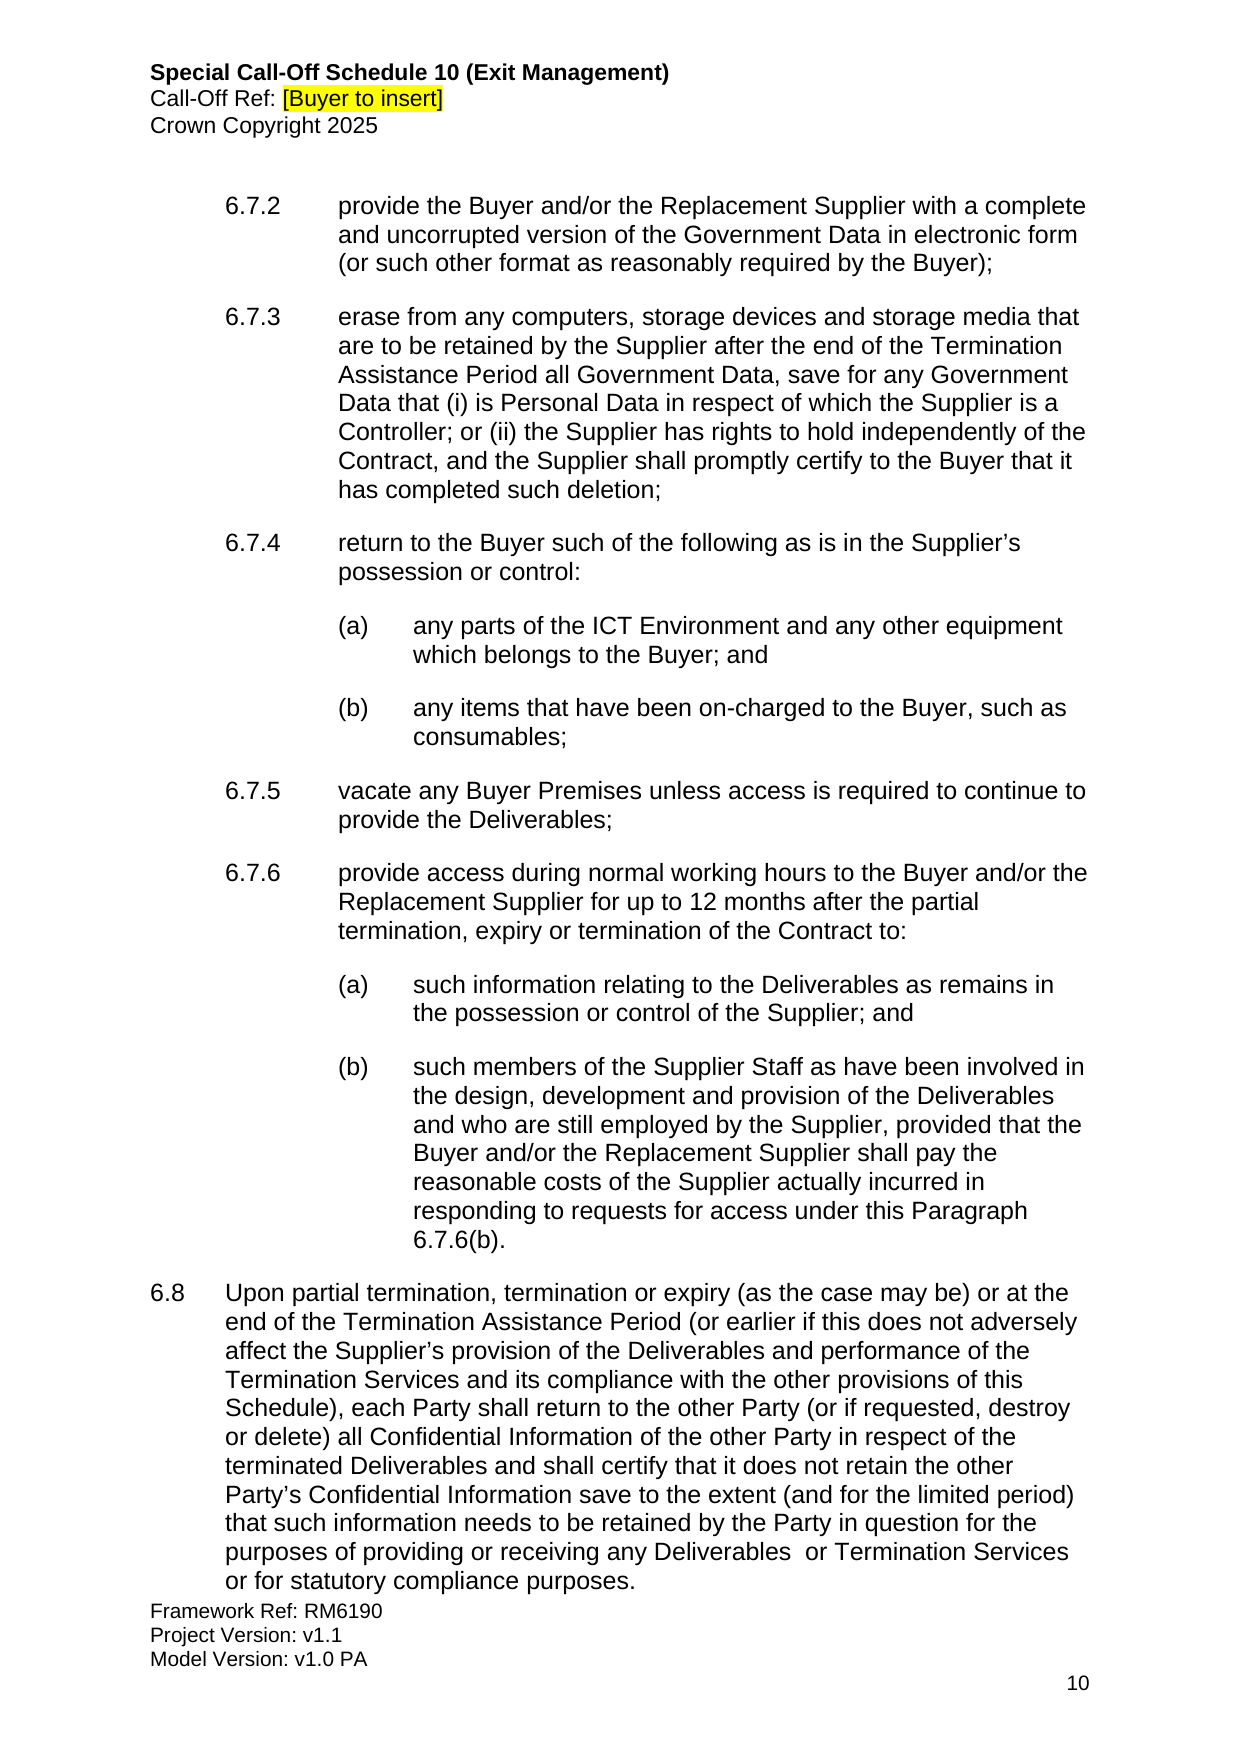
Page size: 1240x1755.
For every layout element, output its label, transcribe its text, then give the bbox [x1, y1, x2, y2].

list return to the Buyer such of the following as is in the Supplier’s possession or control: [225, 528, 1089, 586]
list provide the Buyer and/or the Replacement Supplier with a complete and uncorrupted version of the Government Data in electronic form (or such other format as reasonably required by the Buyer); [225, 191, 1089, 277]
list such information relating to the Deliverables as remains in the possession or control of the Supplier; and [338, 969, 1089, 1027]
list provide access during normal working hours to the Buyer and/or the Replacement Supplier for up to 12 months after the partial termination, expiry or termination of the Contract to: [225, 858, 1089, 944]
list Upon partial termination, termination or expiry (as the case may be) or at the end of the Termination Assistance Period (or earlier if this does not adversely affect the Supplier’s provision of the Deliverables and performance of the Termination Services and its compliance with the other provisions of this Schedule), each Party shall return to the other Party (or if requested, destroy or delete) all Confidential Information of the other Party in respect of the terminated Deliverables and shall certify that it does not retain the other Party’s Confidential Information save to the extent (and for the limited period) that such information needs to be retained by the Party in question for the purposes of providing or receiving any Deliverables or Termination Services or for statutory compliance purposes. [150, 1278, 1089, 1594]
list any items that have been on-charged to the Buyer, such as consumables; [338, 693, 1089, 751]
list erase from any computers, storage devices and storage media that are to be retained by the Supplier after the end of the Termination Assistance Period all Government Data, save for any Government Data that (i) is Personal Data in respect of which the Supplier is a Controller; or (ii) the Supplier has rights to hold independently of the Contract, and the Supplier shall promptly certify to the Buyer that it has completed such deletion; [225, 302, 1089, 503]
list vacate any Buyer Premises unless access is required to continue to provide the Deliverables; [225, 776, 1089, 833]
list such members of the Supplier Staff as have been involved in the design, development and provision of the Deliverables and who are still employed by the Supplier, provided that the Buyer and/or the Replacement Supplier shall pay the reasonable costs of the Supplier actually incurred in responding to requests for access under this Paragraph 6.7.6(b). [338, 1052, 1089, 1253]
list any parts of the ICT Environment and any other equipment which belongs to the Buyer; and [338, 611, 1089, 668]
